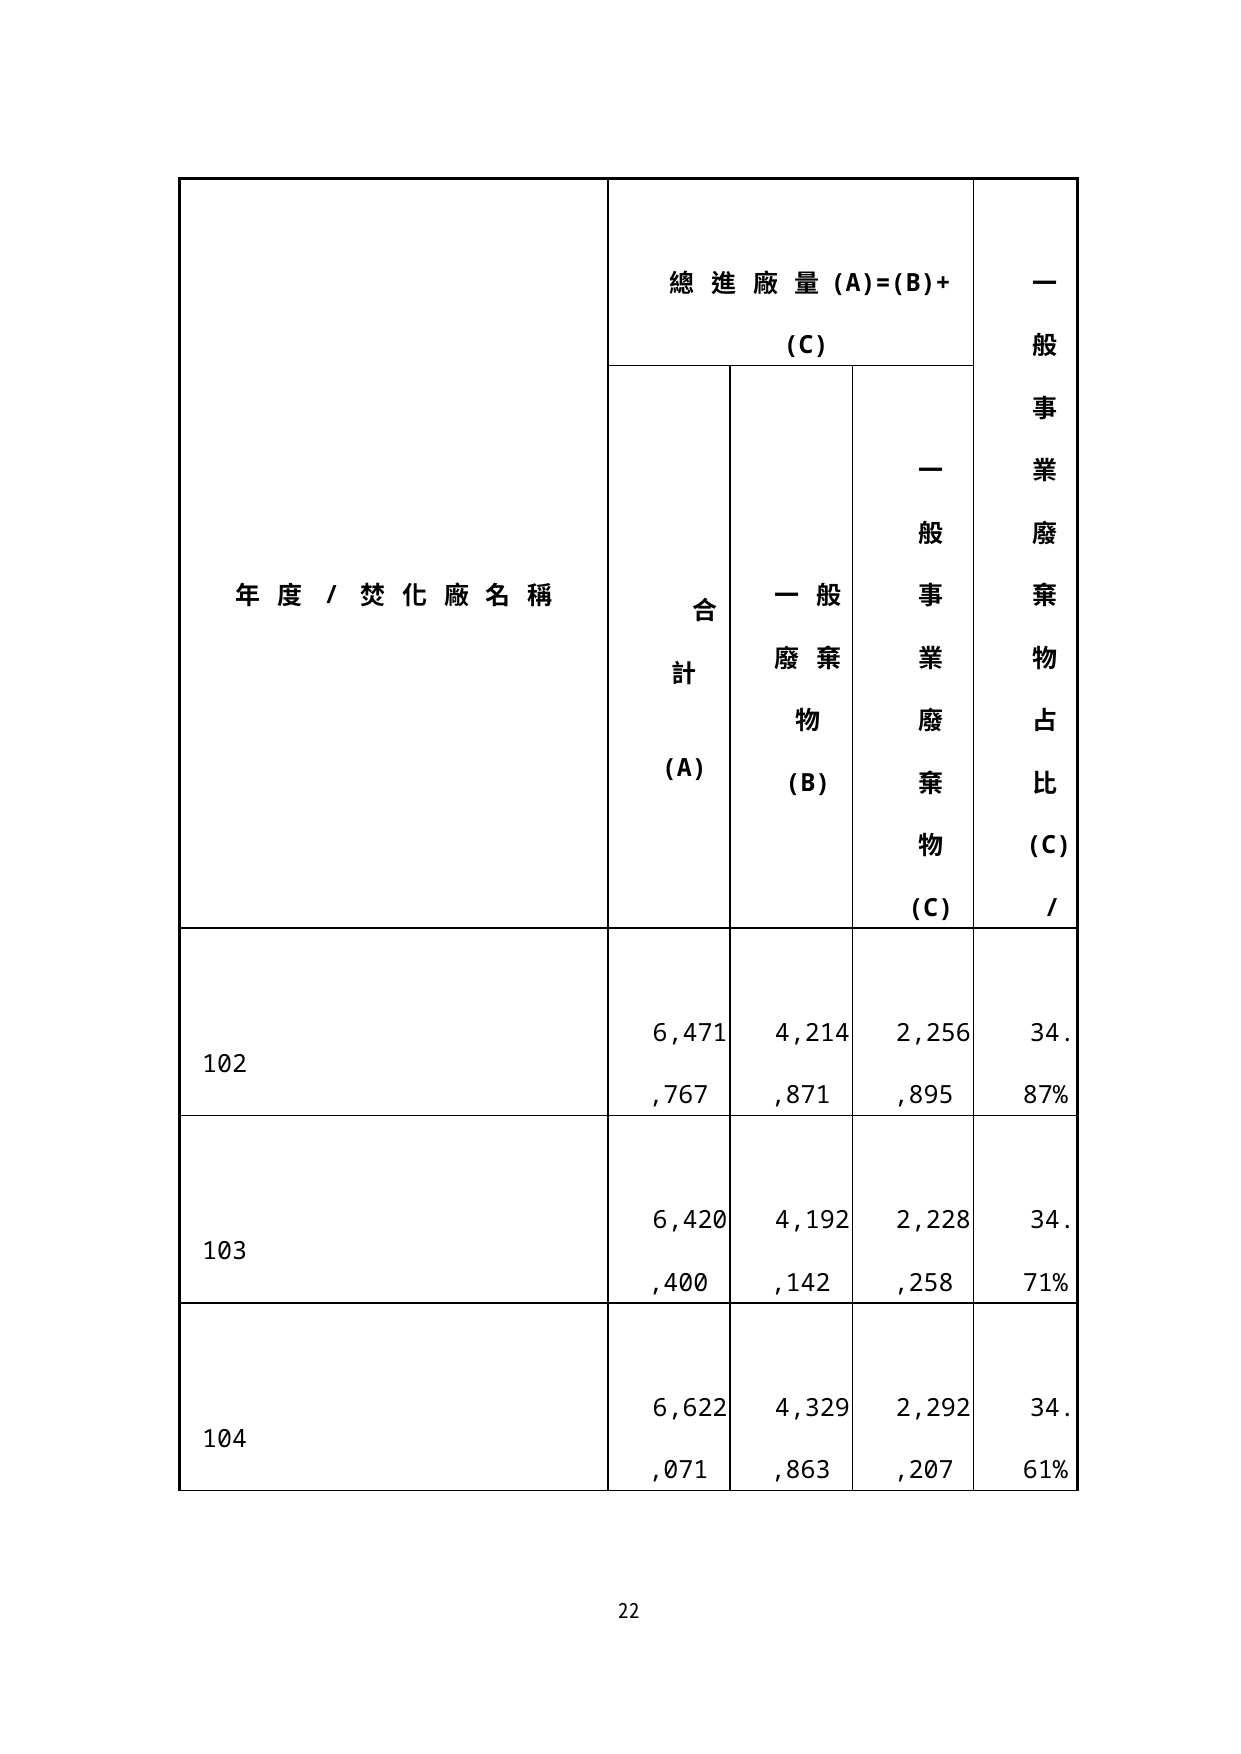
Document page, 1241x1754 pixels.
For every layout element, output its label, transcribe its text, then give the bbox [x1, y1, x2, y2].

table_header 一般事業廢棄物占比(C)/(A) [974, 180, 1076, 927]
table_cell 104 [181, 1304, 607, 1490]
table_cell 2,292,207 [853, 1304, 973, 1490]
table_cell 4,192,142 [731, 1116, 852, 1302]
table_cell 2,228,258 [853, 1116, 973, 1302]
table_cell 6,622,071 [609, 1304, 729, 1490]
table_cell 34.71% [974, 1116, 1076, 1302]
table_cell 2,256,895 [853, 929, 973, 1115]
table_cell 34.61% [974, 1304, 1076, 1490]
table_cell 一般事業廢棄物(C) [853, 366, 973, 927]
table_cell 4,214,871 [731, 929, 852, 1115]
table_cell 6,471,767 [609, 929, 729, 1115]
table_cell 4,329,863 [731, 1304, 852, 1490]
table_cell 6,420,400 [609, 1116, 729, 1302]
table_cell 103 [181, 1116, 607, 1302]
table_cell 一般廢棄物(B) [731, 366, 852, 927]
table_cell 102 [181, 929, 607, 1115]
table_cell 34.87% [974, 929, 1076, 1115]
table_header 總進廠量(A)=(B)+(C) [609, 180, 973, 365]
table_cell 合計 (A) [609, 366, 729, 927]
table_header 年度/焚化廠名稱 [181, 180, 607, 927]
